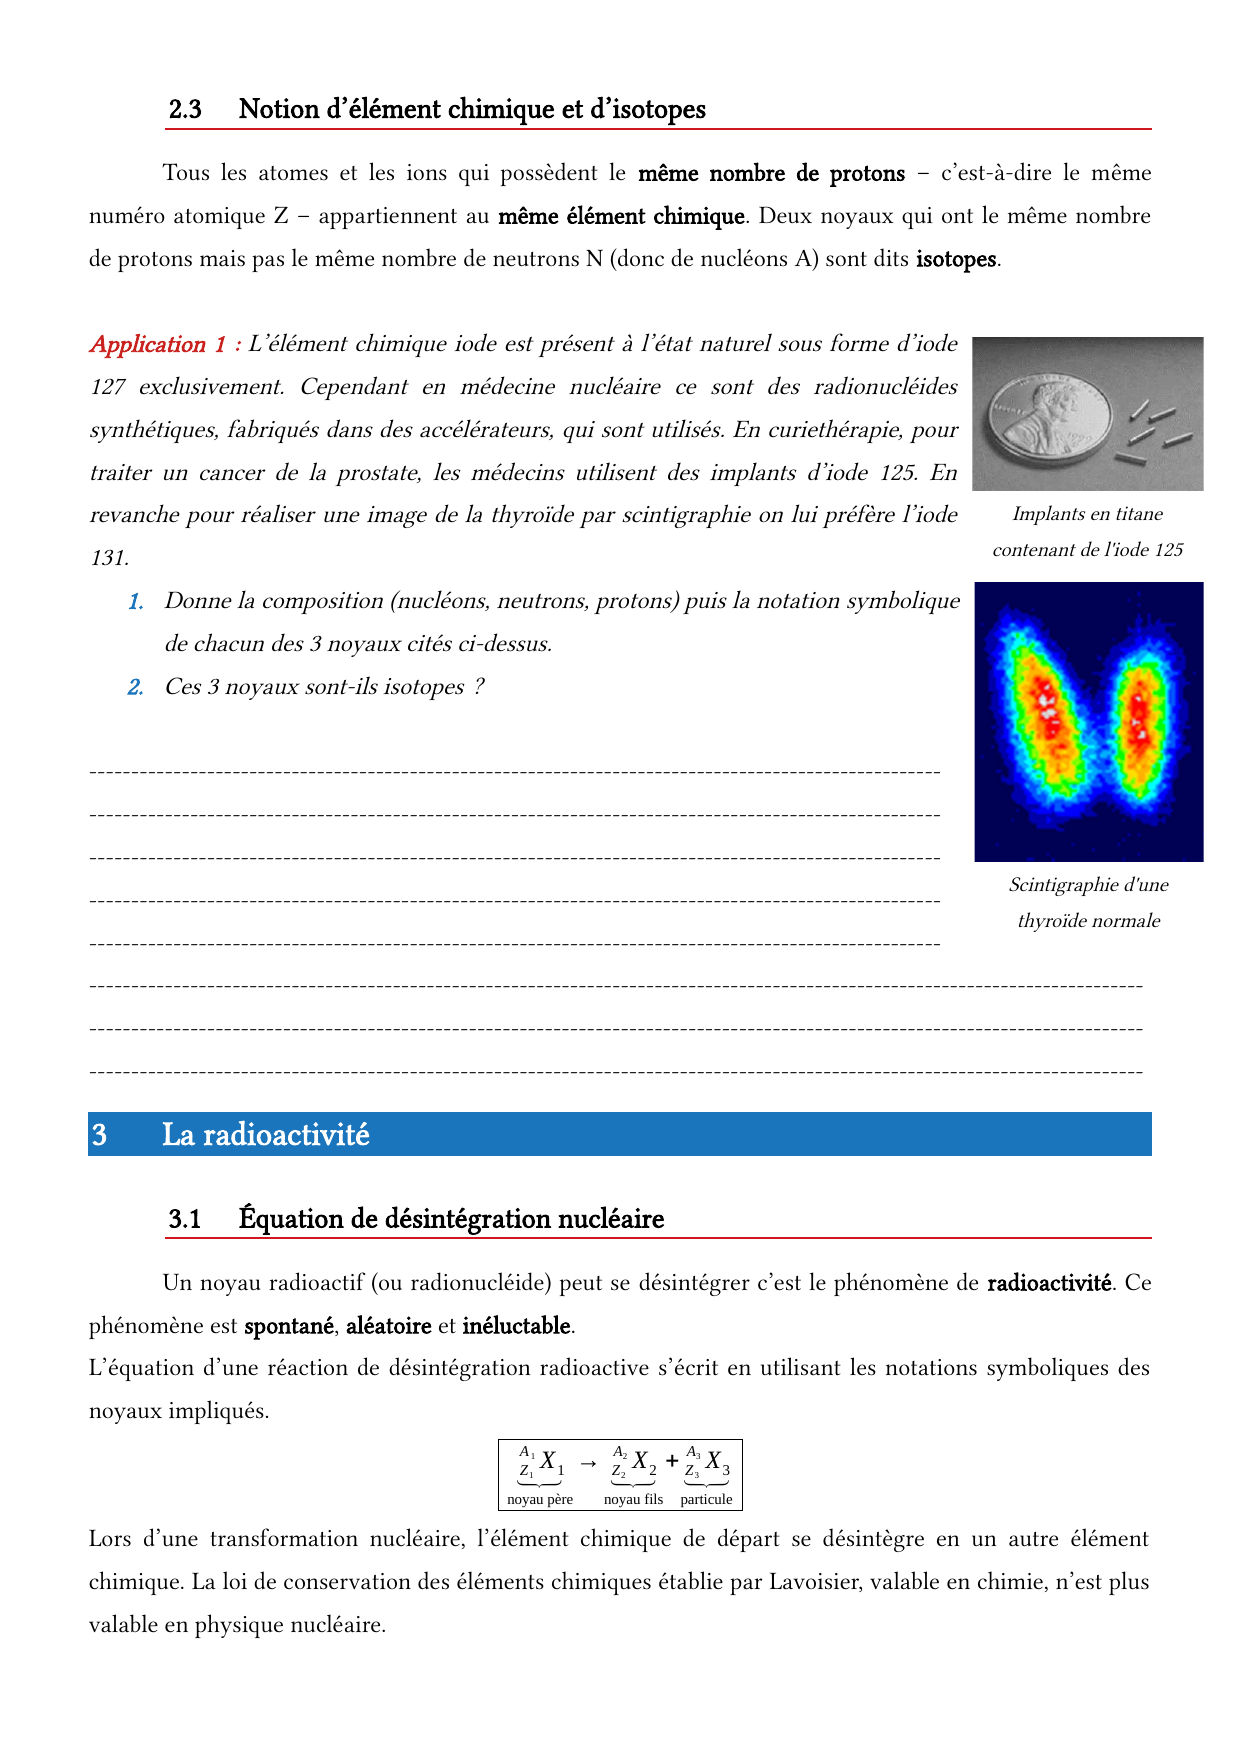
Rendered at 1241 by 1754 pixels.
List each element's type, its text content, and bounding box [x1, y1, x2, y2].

text L’équation d’une réaction de désintégration radioactive s’écrit en utilisant les notations symboliques des noyaux impliqués. [88, 1353, 1152, 1425]
text Tous les atomes et les ions qui possèdent le même nombre de protons – c’est-à-dire le même numéro atomique Z – appartiennent au même élément chimique. Deux noyaux qui ont le même nombre de protons mais pas le même nombre de neutrons N (donc de nucléons A) sont dits isotopes. [88, 158, 1152, 272]
text ----------------------------------------------------------------------------------------------------- [88, 757, 974, 786]
text ----------------------------------------------------------------------------------------------------- [88, 800, 974, 829]
picture [972, 337, 1204, 491]
subtitle Notion d’élément chimique et d’isotopes [165, 88, 1152, 128]
text ----------------------------------------------------------------------------------------------------- [88, 843, 974, 872]
text --------------------------------------------------------------------------------------------------------------------------------------------------------------------------------------------------------------------------------------------------------------------------------------------------------------------------------------------------------------------------------------- [88, 971, 1152, 1086]
text ----------------------------------------------------------------------------------------------------- [88, 886, 974, 914]
text Scintigraphie d'une thyroïde normale [974, 862, 1204, 932]
picture [974, 582, 1204, 862]
list Donne la composition (nucléons, neutrons, protons) puis la notation symbolique de chacun des 3 noyaux cités ci-dessus. [126, 586, 974, 657]
text Un noyau radioactif (ou radionucléide) peut se désintégrer c’est le phénomène de radioactivité. Ce phénomène est spontané, aléatoire et inéluctable. [88, 1268, 1152, 1339]
list Ces 3 noyaux sont-ils isotopes ? [126, 672, 974, 700]
text Implants en titane contenant de l'iode 125 [972, 491, 1204, 561]
subtitle Équation de désintégration nucléaire [165, 1198, 1152, 1237]
text ----------------------------------------------------------------------------------------------------- [88, 929, 1152, 957]
text Application 1 : L’élément chimique iode est présent à l’état naturel sous forme d’iode 127 exclusivement. Cependant en médecine nucléaire ce sont des radionucléides synthétiques, fabriqués dans des accélérateurs, qui sont utilisés. En curiethérapie, pour traiter un cancer de la prostate, les médecins utilisent des implants d’iode 125. En revanche pour réaliser une image de la thyroïde par scintigraphie on lui préfère l’iode 131. [88, 329, 1152, 572]
subtitle La radioactivité [88, 1112, 1152, 1156]
text Lors d’une transformation nucléaire, l’élément chimique de départ se désintègre en un autre élément chimique. La loi de conservation des éléments chimiques établie par Lavoisier, valable en chimie, n’est plus valable en physique nucléaire. [88, 1524, 1152, 1639]
